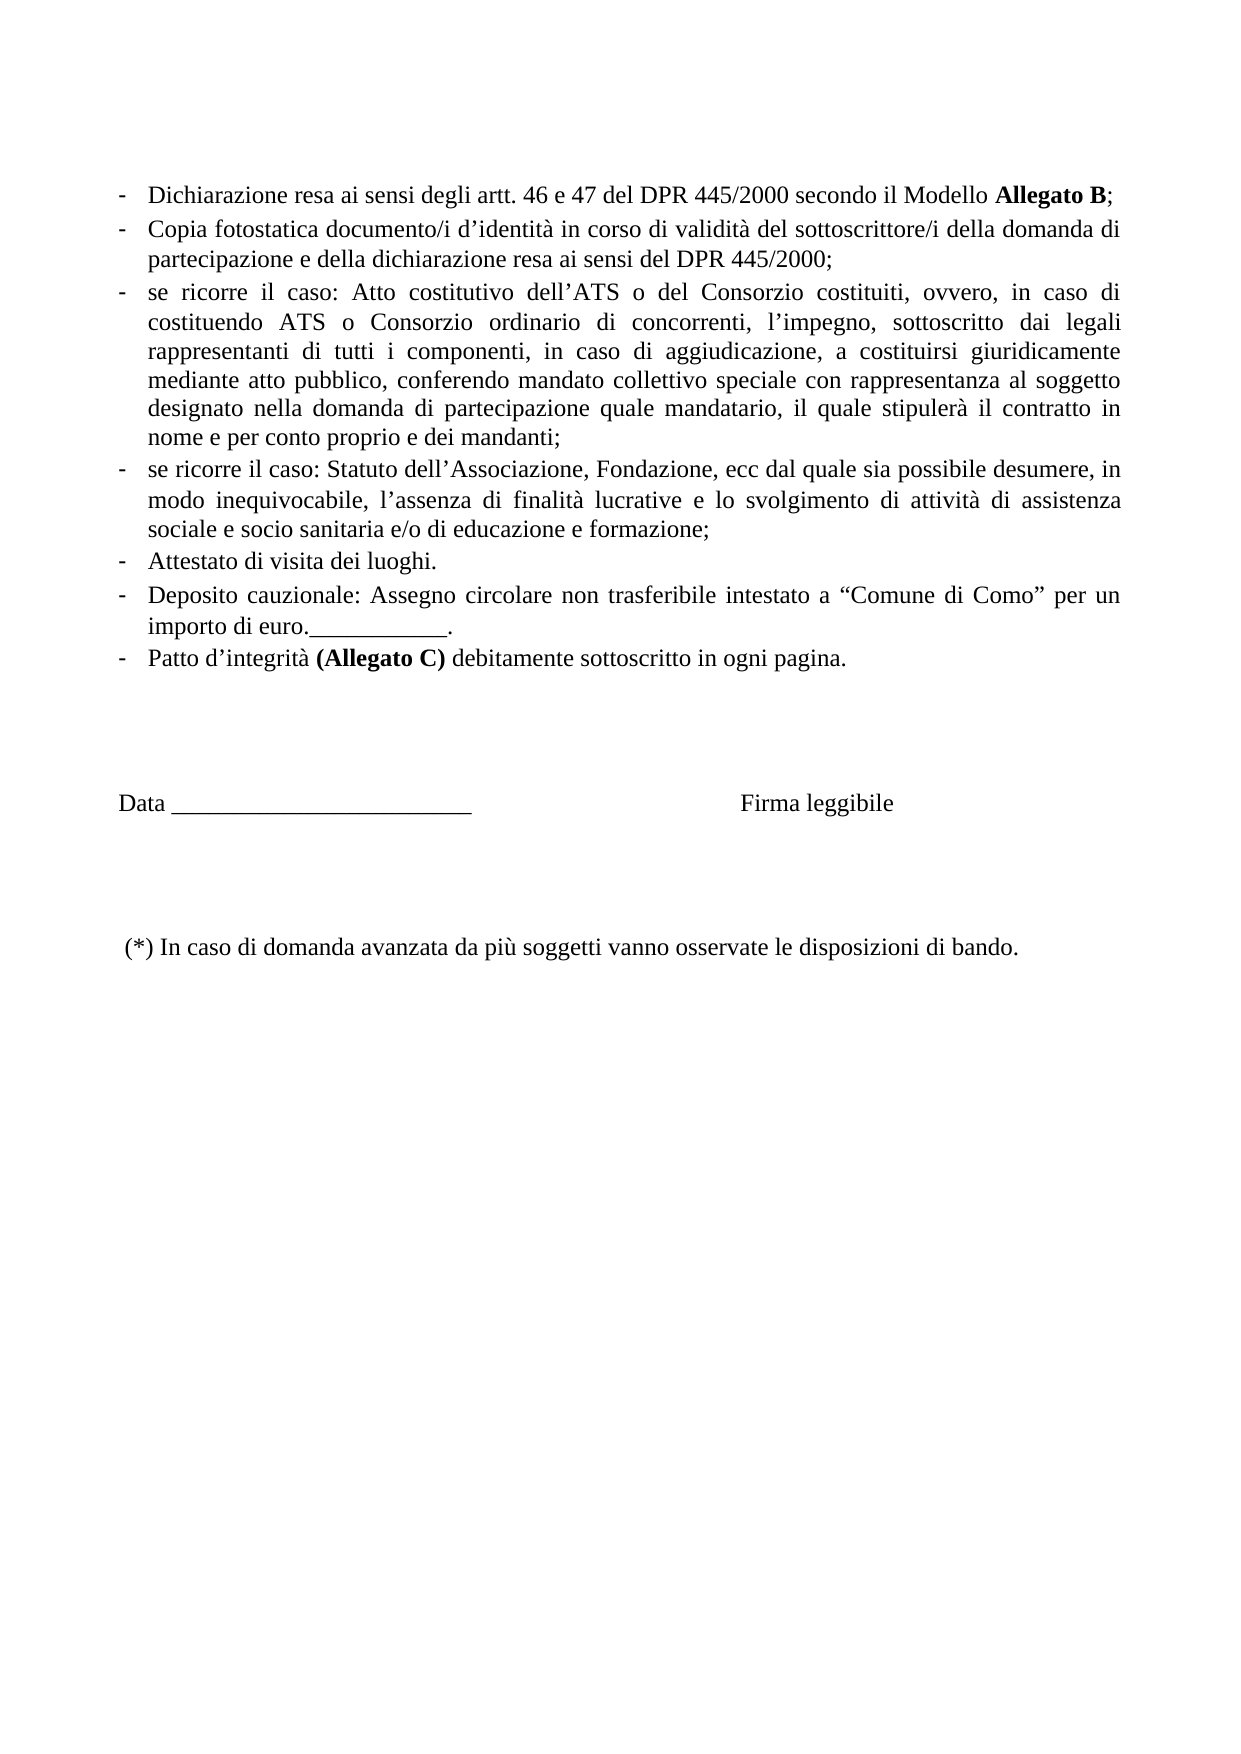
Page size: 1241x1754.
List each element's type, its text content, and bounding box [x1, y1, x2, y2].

list se ricorre il caso: Atto costitutivo dell’ATS o del Consorzio costituiti, ovvero, in caso di costituendo ATS o Consorzio ordinario di concorrenti, l’impegno, sottoscritto dai legali rappresentanti di tutti i componenti, in caso di aggiudicazione, a costituirsi giuridicamente mediante atto pubblico, conferendo mandato collettivo speciale con rappresentanza al soggetto designato nella domanda di partecipazione quale mandatario, il quale stipulerà il contratto in nome e per conto proprio e dei mandanti; [118, 273, 1122, 451]
list Patto d’integrità (Allegato C) debitamente sottoscritto in ogni pagina. [118, 639, 1122, 673]
text (*) In caso di domanda avanzata da più soggetti vanno osservate le disposizioni di bando. [118, 932, 1122, 961]
text Data ________________________ Firma leggibile [118, 788, 1122, 817]
list Copia fotostatica documento/i d’identità in corso di validità del sottoscrittore/i della domanda di partecipazione e della dichiarazione resa ai sensi del DPR 445/2000; [118, 210, 1122, 273]
list se ricorre il caso: Statuto dell’Associazione, Fondazione, ecc dal quale sia possibile desumere, in modo inequivocabile, l’assenza di finalità lucrative e lo svolgimento di attività di assistenza sociale e socio sanitaria e/o di educazione e formazione; [118, 451, 1122, 543]
list Deposito cauzionale: Assegno circolare non trasferibile intestato a “Comune di Como” per un importo di euro.___________. [118, 577, 1122, 639]
list Attestato di visita dei luoghi. [118, 543, 1122, 577]
list Dichiarazione resa ai sensi degli artt. 46 e 47 del DPR 445/2000 secondo il Modello Allegato B; [118, 176, 1122, 210]
